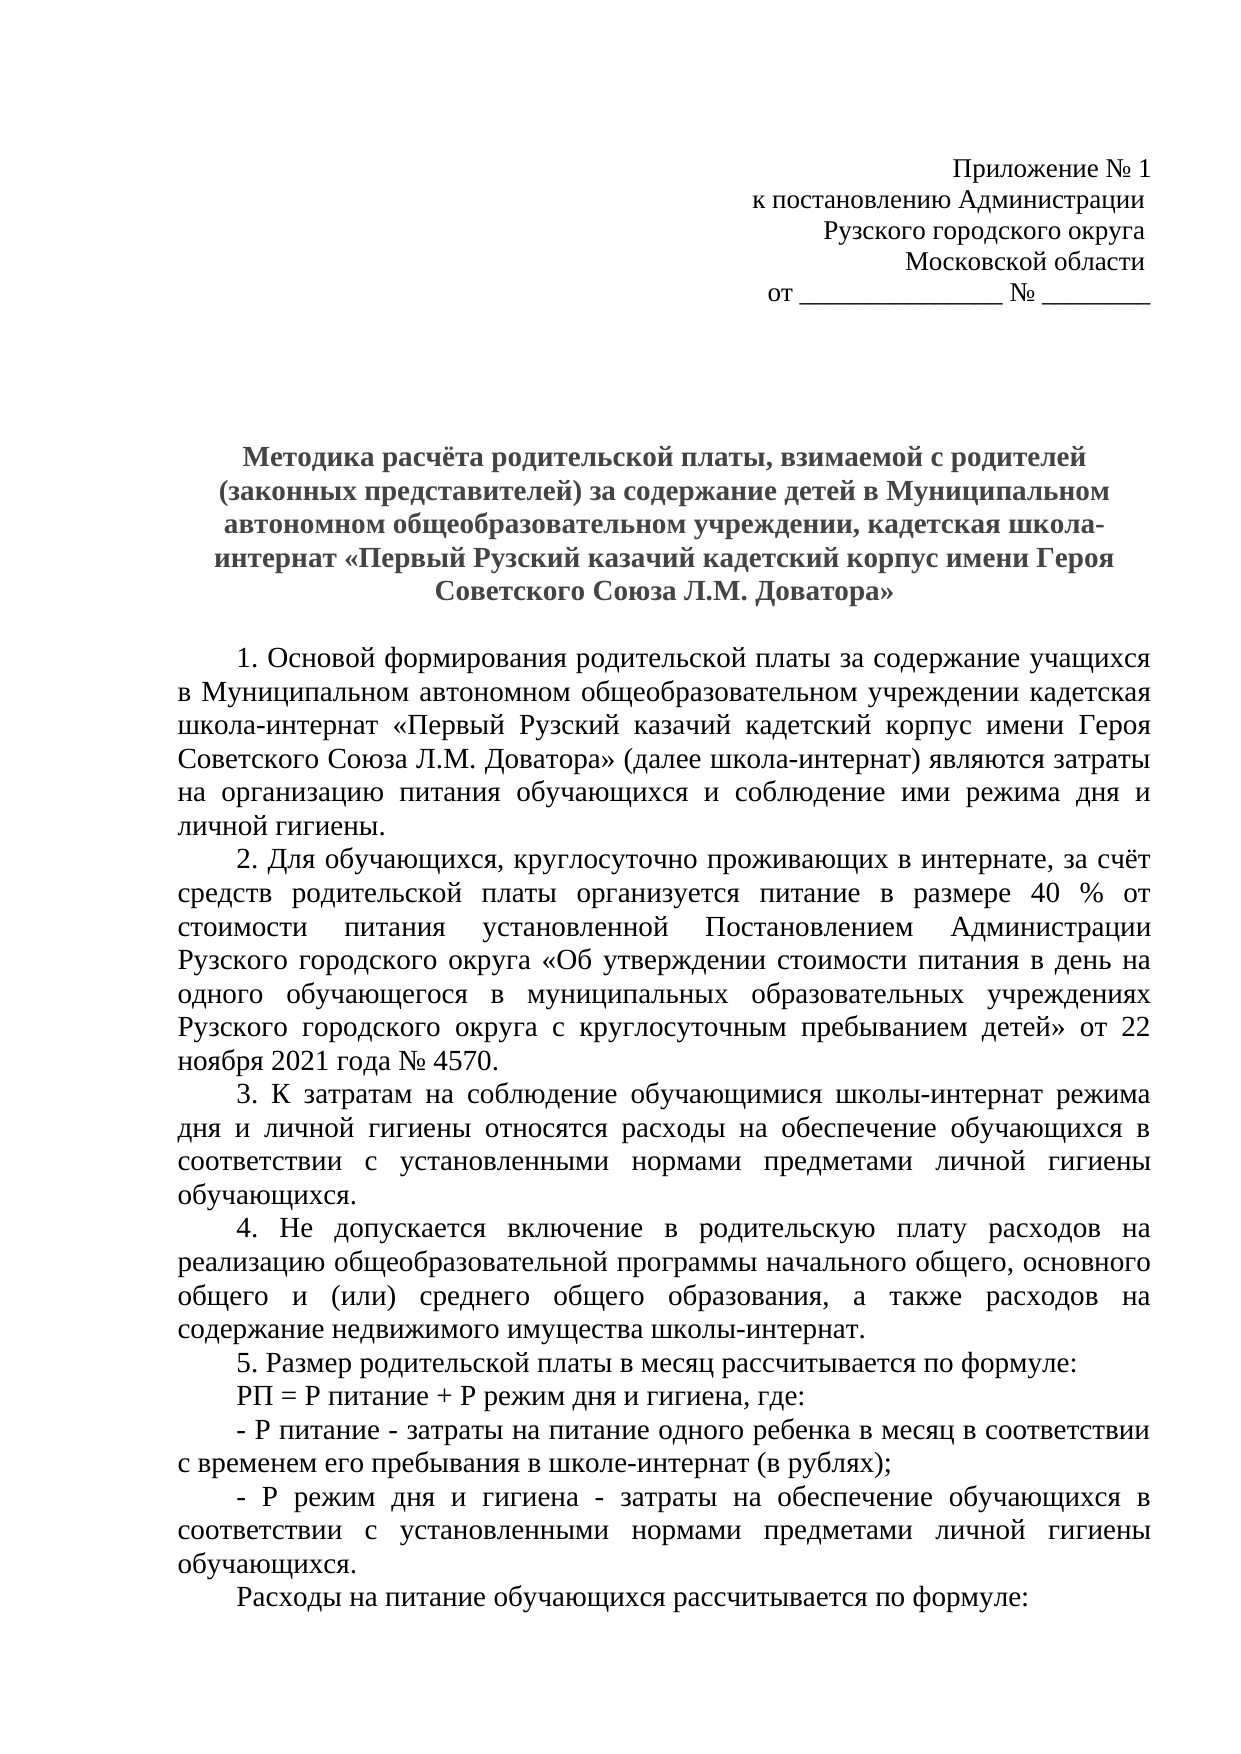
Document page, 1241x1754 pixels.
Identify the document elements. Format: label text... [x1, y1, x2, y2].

text Московской области [148, 245, 1152, 276]
text Рузского городского округа [148, 214, 1152, 245]
text - Р питание - затраты на питание одного ребенка в месяц в соответствии с временем его пребывания в школе-интернат (в рублях); [177, 1412, 1152, 1479]
text Методика расчёта родительской платы, взимаемой с родителей (законных представителей) за содержание детей в Муниципальном автономном общеобразовательном учреждении, кадетская школа-интернат «Первый Рузский казачий кадетский корпус имени Героя Советского Союза Л.М. Доватора» [177, 439, 1152, 607]
text 3. К затратам на соблюдение обучающимися школы-интернат режима дня и личной гигиены относятся расходы на обеспечение обучающихся в соответствии с установленными нормами предметами личной гигиены обучающихся. [177, 1076, 1152, 1211]
text от _______________ № ________ [693, 276, 1152, 307]
text Приложение № 1 [148, 152, 1152, 183]
text 4. Не допускается включение в родительскую плату расходов на реализацию общеобразовательной программы начального общего, основного общего и (или) среднего общего образования, а также расходов на содержание недвижимого имущества школы-интернат. [177, 1211, 1152, 1345]
text Расходы на питание обучающихся рассчитывается по формуле: [177, 1579, 1152, 1613]
text 2. Для обучающихся, круглосуточно проживающих в интернате, за счёт средств родительской платы организуется питание в размере 40 % от стоимости питания установленной Постановлением Администрации Рузского городского округа «Об утверждении стоимости питания в день на одного обучающегося в муниципальных образовательных учреждениях Рузского городского округа с круглосуточным пребыванием детей» от 22 ноября 2021 года № 4570. [177, 842, 1152, 1076]
text РП = Р питание + Р режим дня и гигиена, где: [177, 1378, 1152, 1412]
text 5. Размер родительской платы в месяц рассчитывается по формуле: [177, 1345, 1152, 1378]
text 1. Основой формирования родительской платы за содержание учащихся в Муниципальном автономном общеобразовательном учреждении кадетская школа-интернат «Первый Рузский казачий кадетский корпус имени Героя Советского Союза Л.М. Доватора» (далее школа-интернат) являются затраты на организацию питания обучающихся и соблюдение ими режима дня и личной гигиены. [177, 640, 1152, 842]
text - Р режим дня и гигиена - затраты на обеспечение обучающихся в соответствии с установленными нормами предметами личной гигиены обучающихся. [177, 1479, 1152, 1579]
text к постановлению Администрации [148, 183, 1152, 214]
